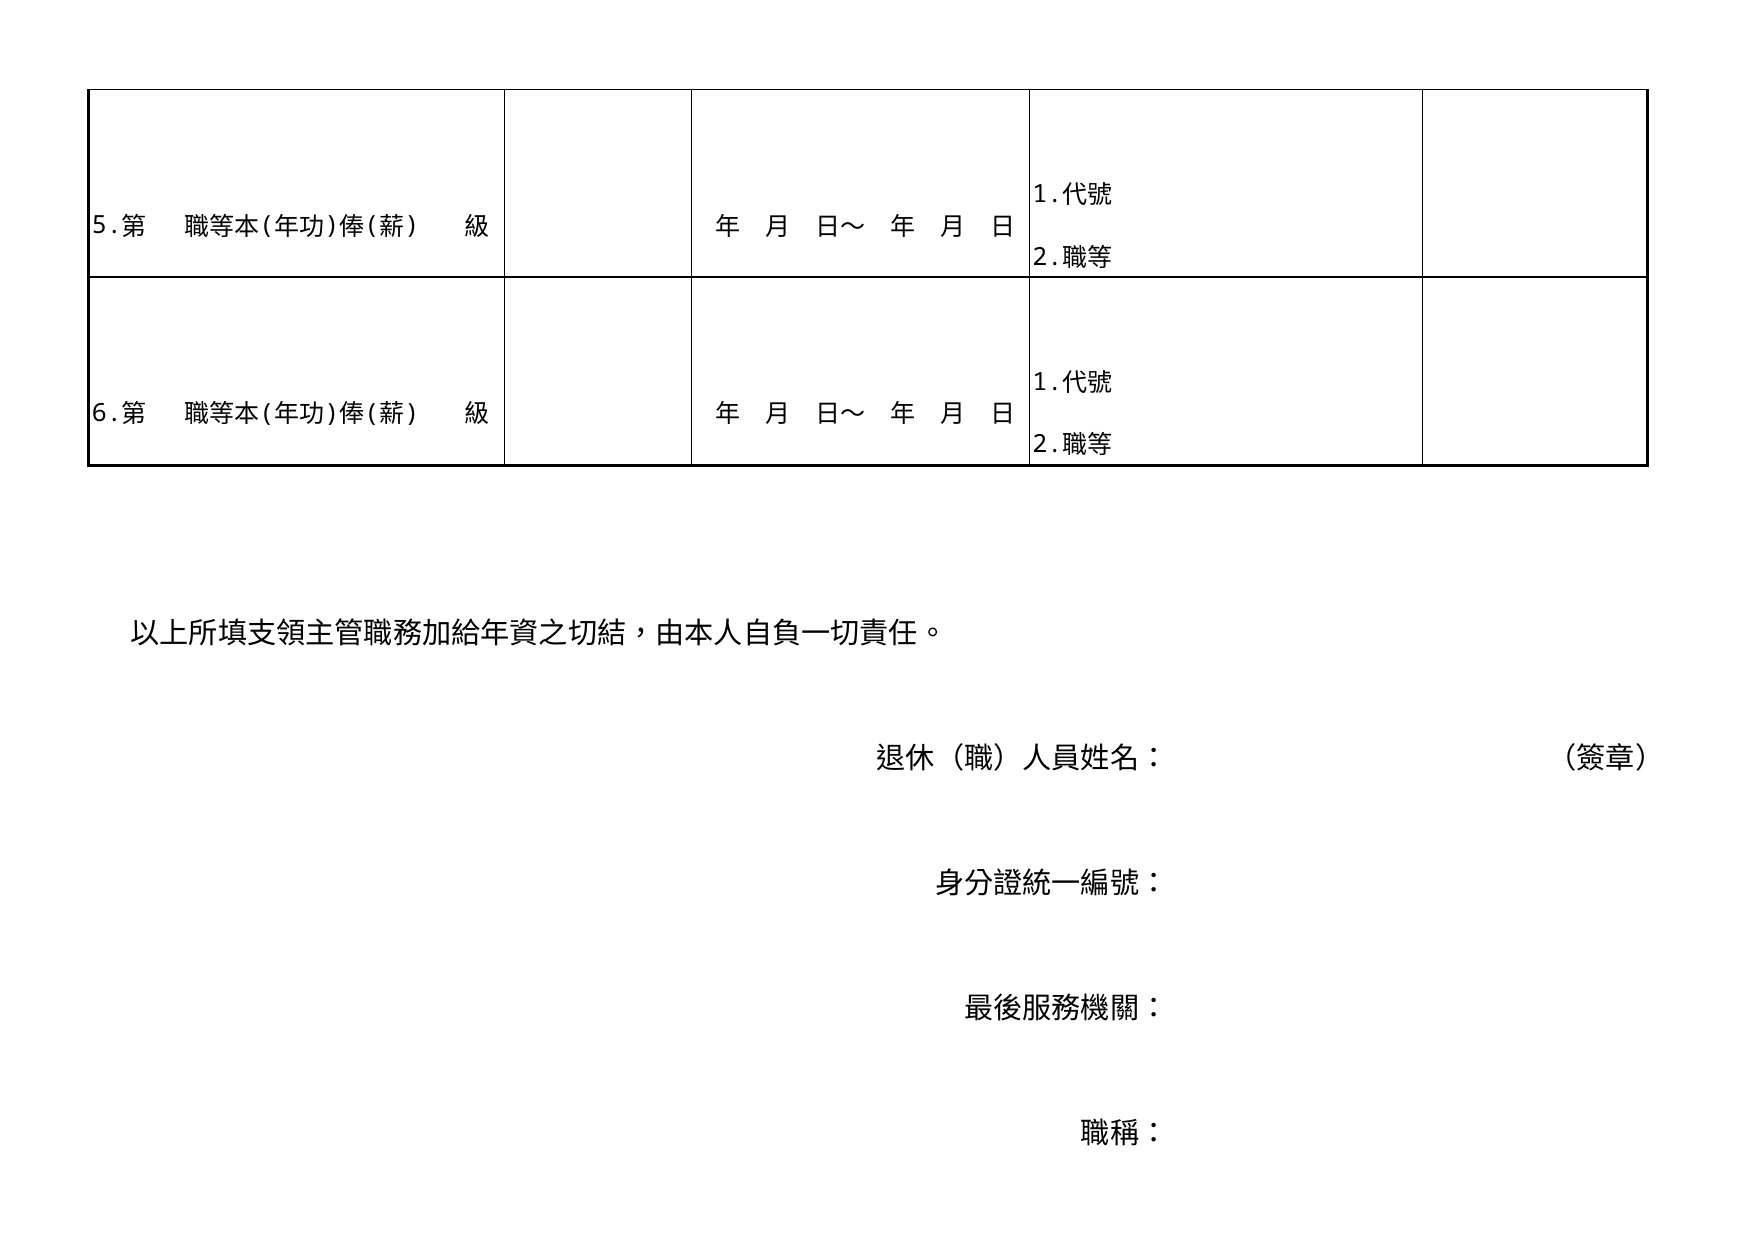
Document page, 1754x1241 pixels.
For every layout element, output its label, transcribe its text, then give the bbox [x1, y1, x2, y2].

table_cell 5.第 職等本(年功)俸(薪) 級 [90, 90, 504, 276]
table_cell 年 月 日～ 年 月 日 [692, 278, 1029, 464]
text 身分證統一編號： [89, 839, 1664, 901]
table_cell 1.代號 2.職等 [1030, 90, 1422, 276]
text 退休（職）人員姓名： （簽章） [89, 714, 1664, 776]
table_cell 1.代號 2.職等 [1030, 278, 1422, 464]
table_cell 年 月 日～ 年 月 日 [692, 90, 1029, 276]
text 職稱： [89, 1089, 1664, 1151]
table_cell [505, 278, 691, 464]
table_cell [505, 90, 691, 276]
text 最後服務機關： [89, 964, 1664, 1026]
table_cell 6.第 職等本(年功)俸(薪) 級 [90, 278, 504, 464]
table_cell [1423, 278, 1646, 464]
text 以上所填支領主管職務加給年資之切結，由本人自負一切責任。 [130, 589, 1718, 651]
table_cell [1423, 90, 1646, 276]
